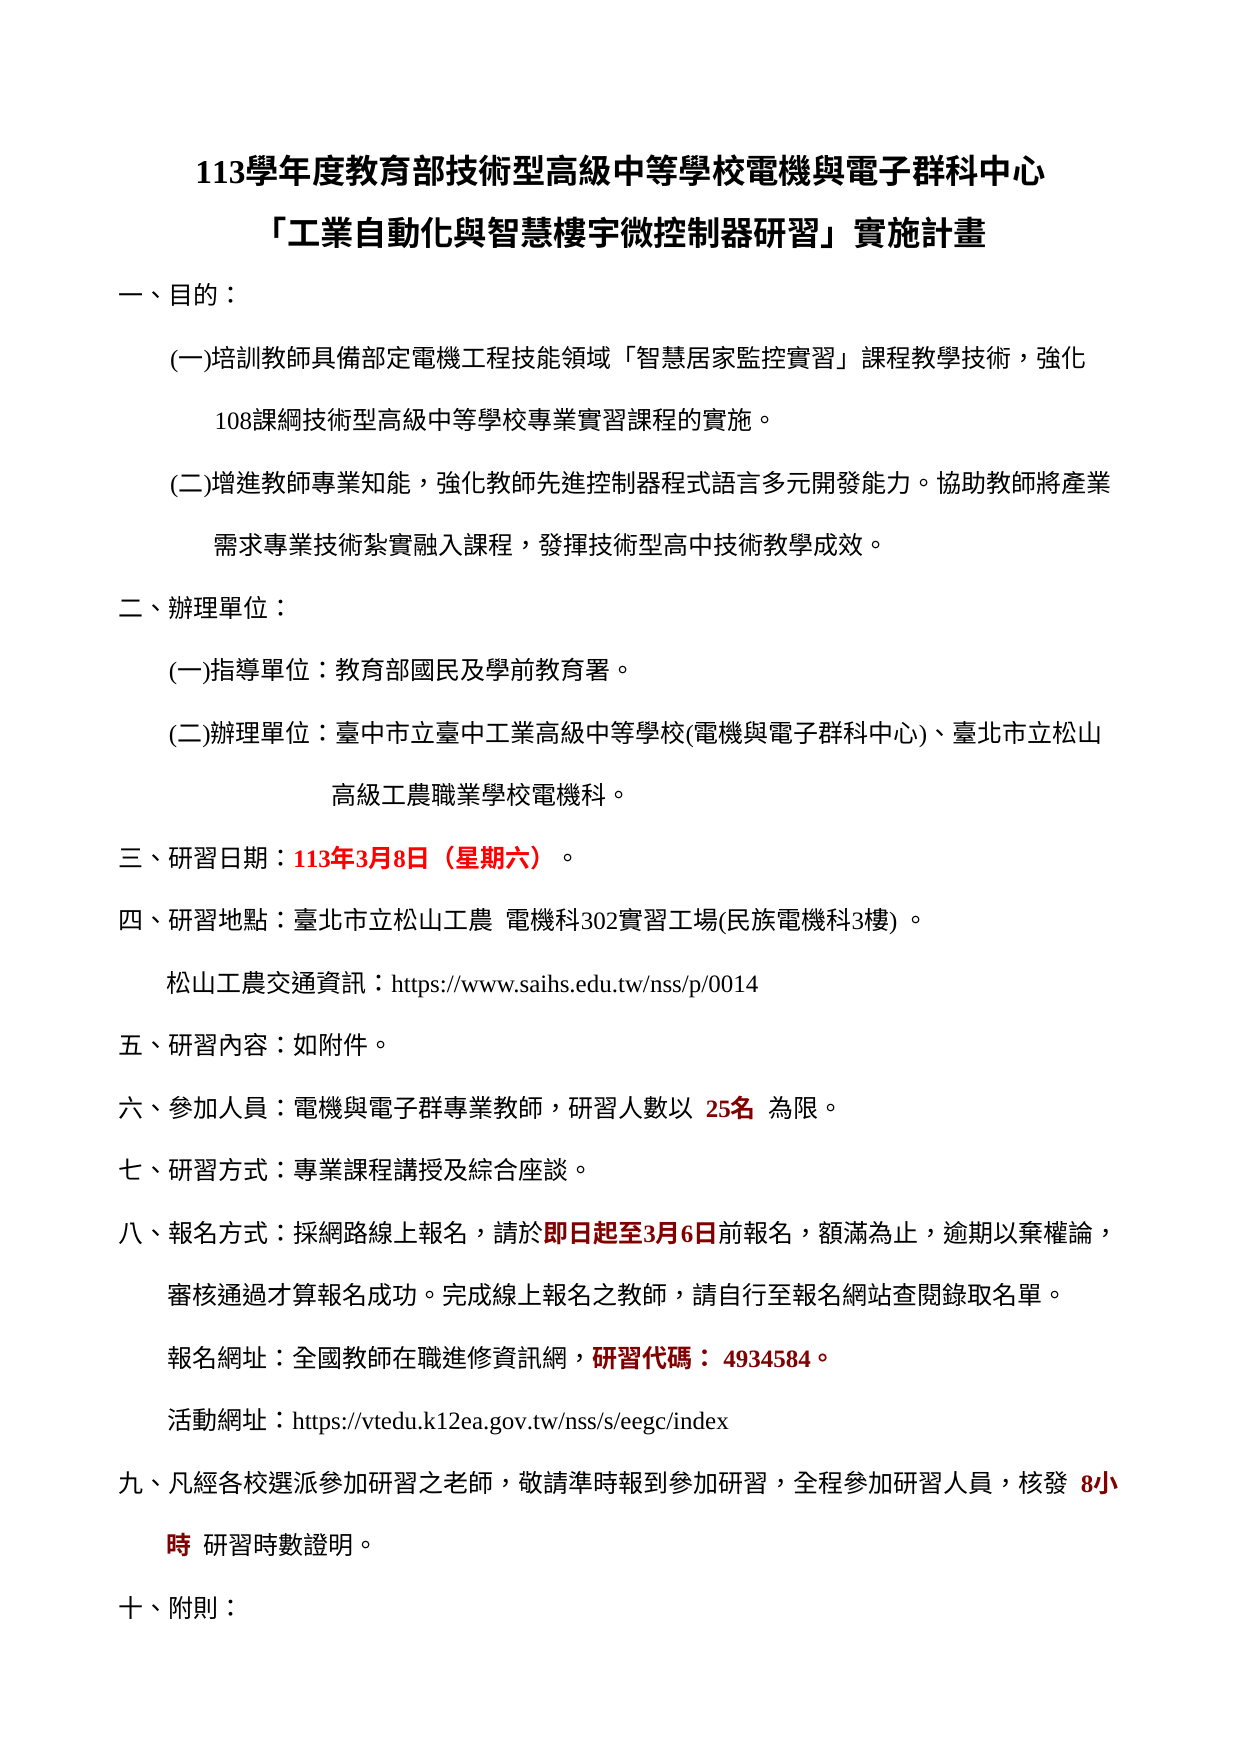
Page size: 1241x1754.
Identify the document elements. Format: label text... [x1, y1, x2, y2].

text 「工業自動化與智慧樓宇微控制器研習」實施計畫 [118, 189, 1122, 252]
text 一、目的： [118, 252, 1122, 314]
text 五、研習內容：如附件。 [118, 1002, 1122, 1064]
text 報名網址：全國教師在職進修資訊網，研習代碼： 4934584。 [167, 1314, 1122, 1377]
text 二、辦理單位： [118, 564, 1122, 627]
text (二)增進教師專業知能，強化教師先進控制器程式語言多元開發能力。協助教師將產業需求專業技術紮實融入課程，發揮技術型高中技術教學成效。 [170, 439, 1122, 564]
text 八、報名方式：採網路線上報名，請於即日起至3月6日前報名，額滿為止，逾期以棄權論，審核通過才算報名成功。完成線上報名之教師，請自行至報名網站查閱錄取名單。 [118, 1189, 1122, 1314]
text 四、研習地點：臺北市立松山工農 電機科302實習工場(民族電機科3樓) 。 [118, 877, 1122, 939]
text 三、研習日期：113年3月8日（星期六）。 [118, 814, 1122, 877]
text 九、凡經各校選派參加研習之老師，敬請準時報到參加研習，全程參加研習人員，核發 8小時 研習時數證明。 [118, 1439, 1122, 1564]
text 高級工農職業學校電機科。 [169, 752, 1122, 814]
text 113學年度教育部技術型高級中等學校電機與電子群科中心 [118, 127, 1122, 189]
text 七、研習方式：專業課程講授及綜合座談。 [118, 1127, 1122, 1189]
text 十、附則： [118, 1564, 1122, 1627]
text 六、參加人員：電機與電子群專業教師，研習人數以 25名 為限。 [118, 1064, 1122, 1127]
text (二)辦理單位：臺中市立臺中工業高級中等學校(電機與電子群科中心)、臺北市立松山 [169, 689, 1122, 752]
text 松山工農交通資訊：https://www.saihs.edu.tw/nss/p/0014 [166, 939, 1122, 1002]
text 活動網址：https://vtedu.k12ea.gov.tw/nss/s/eegc/index [167, 1377, 1122, 1439]
text (一)培訓教師具備部定電機工程技能領域「智慧居家監控實習」課程教學技術，強化108課綱技術型高級中等學校專業實習課程的實施。 [170, 314, 1122, 439]
text (一)指導單位：教育部國民及學前教育署。 [169, 627, 1122, 689]
